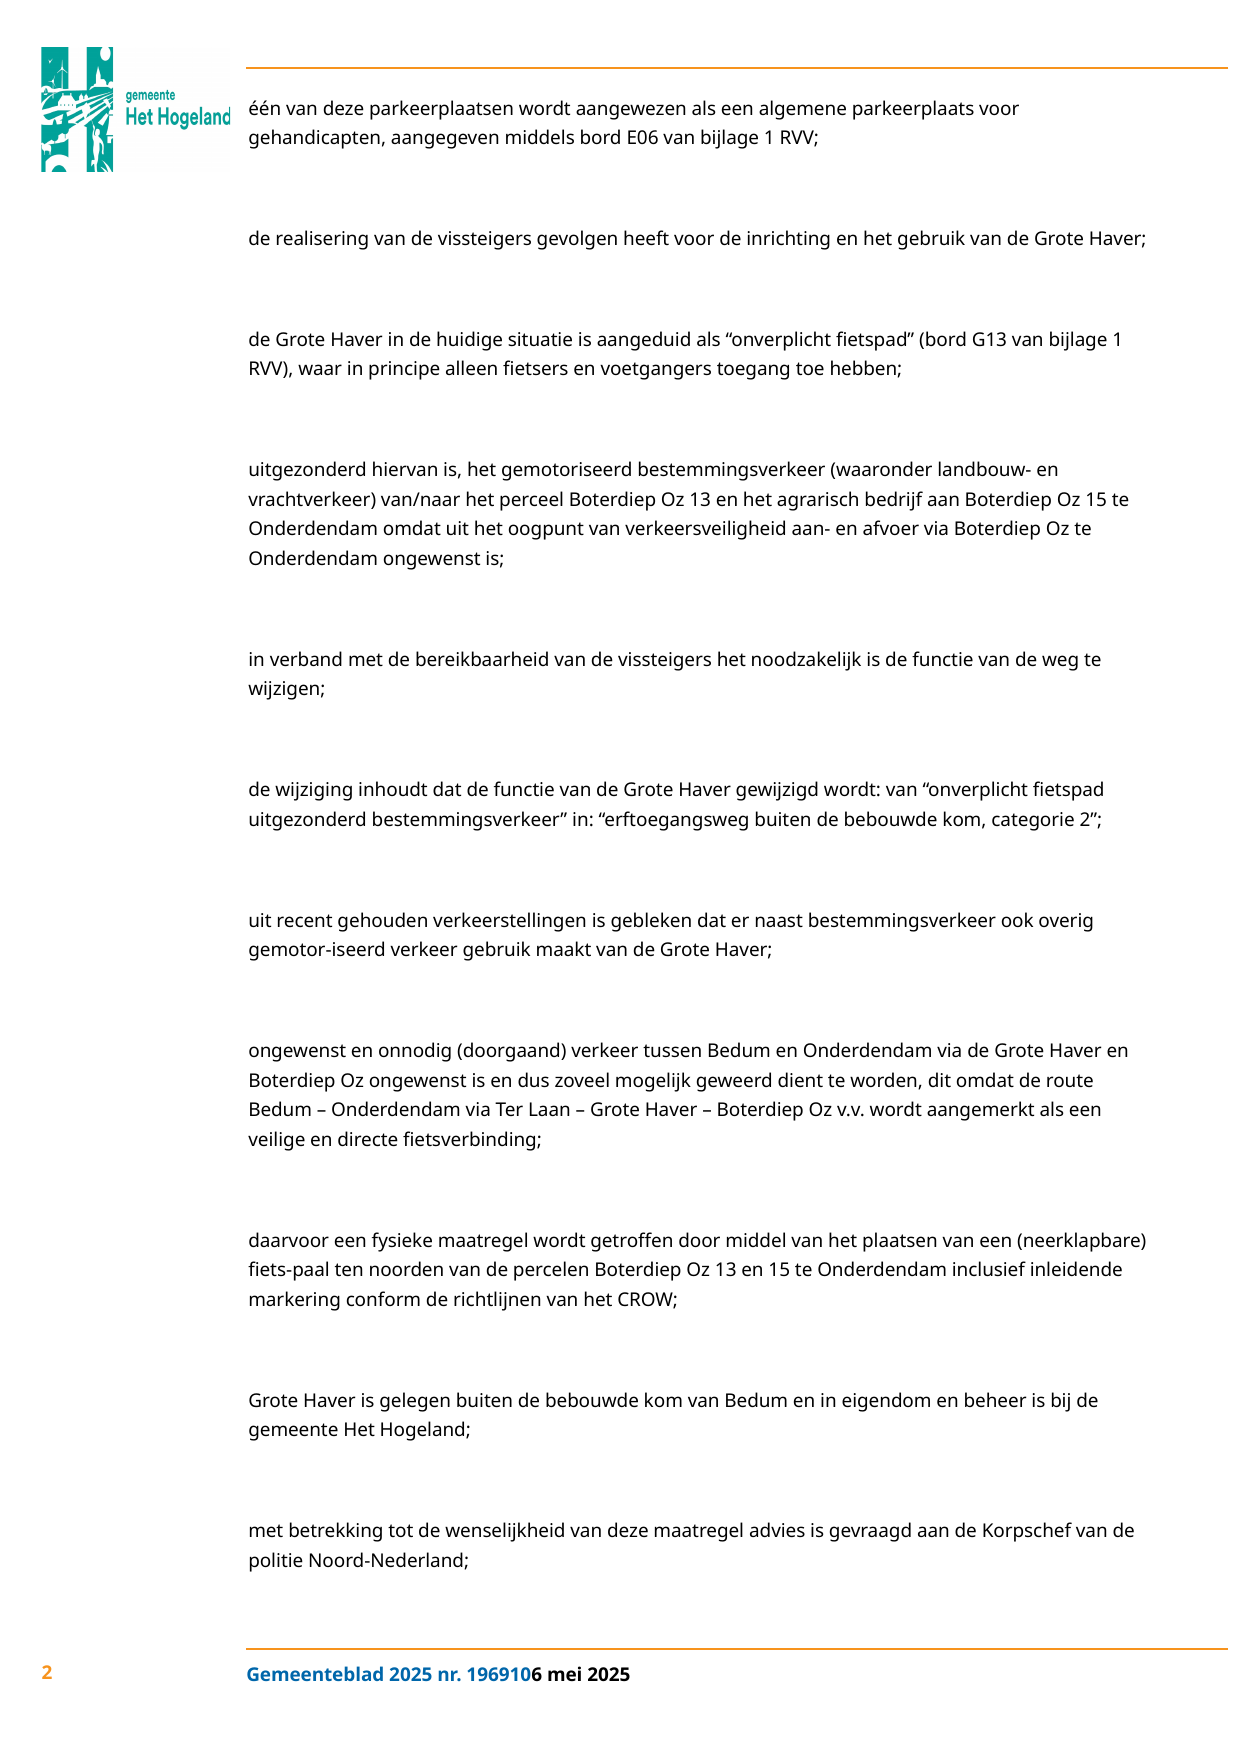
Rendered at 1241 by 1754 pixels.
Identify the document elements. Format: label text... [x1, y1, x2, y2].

text ongewenst en onnodig (doorgaand) verkeer tussen Bedum en Onderdendam via de Grote Haver en Boterdiep Oz ongewenst is en dus zoveel mogelijk geweerd dient te worden, dit omdat de route Bedum – Onderdendam via Ter Laan – Grote Haver – Boterdiep Oz v.v. wordt aangemerkt als een veilige en directe fietsverbinding; [248, 1037, 1152, 1152]
text de Grote Haver in de huidige situatie is aangeduid als “onverplicht fietspad” (bord G13 van bijlage 1 RVV), waar in principe alleen fietsers en voetgangers toegang toe hebben; [248, 326, 1152, 381]
text uitgezonderd hiervan is, het gemotoriseerd bestemmingsverkeer (waaronder landbouw- en vrachtverkeer) van/naar het perceel Boterdiep Oz 13 en het agrarisch bedrijf aan Boterdiep Oz 15 te Onderdendam omdat uit het oogpunt van verkeersveiligheid aan- en afvoer via Boterdiep Oz te Onderdendam ongewenst is; [248, 456, 1152, 571]
text één van deze parkeerplaatsen wordt aangewezen als een algemene parkeerplaats voor gehandicapten, aangegeven middels bord E06 van bijlage 1 RVV; [248, 95, 1152, 150]
text de realisering van de vissteigers gevolgen heeft voor de inrichting en het gebruik van de Grote Haver; [248, 225, 1152, 251]
text uit recent gehouden verkeerstellingen is gebleken dat er naast bestemmingsverkeer ook overig gemotor-iseerd verkeer gebruik maakt van de Grote Haver; [248, 907, 1152, 962]
text de wijziging inhoudt dat de functie van de Grote Haver gewijzigd wordt: van “onverplicht fietspad uitgezonderd bestemmingsverkeer” in: “erftoegangsweg buiten de bebouwde kom, categorie 2”; [248, 776, 1152, 832]
picture [41, 47, 231, 172]
text in verband met de bereikbaarheid van de vissteigers het noodzakelijk is de functie van de weg te wijzigen; [248, 646, 1152, 701]
text Grote Haver is gelegen buiten de bebouwde kom van Bedum en in eigendom en beheer is bij de gemeente Het Hogeland; [248, 1387, 1152, 1442]
text met betrekking tot de wenselijkheid van deze maatregel advies is gevraagd aan de Korpschef van de politie Noord-Nederland; [248, 1517, 1152, 1573]
text daarvoor een fysieke maatregel wordt getroffen door middel van het plaatsen van een (neerklapbare) fiets-paal ten noorden van de percelen Boterdiep Oz 13 en 15 te Onderdendam inclusief inleidende markering conform de richtlijnen van het CROW; [248, 1227, 1152, 1312]
